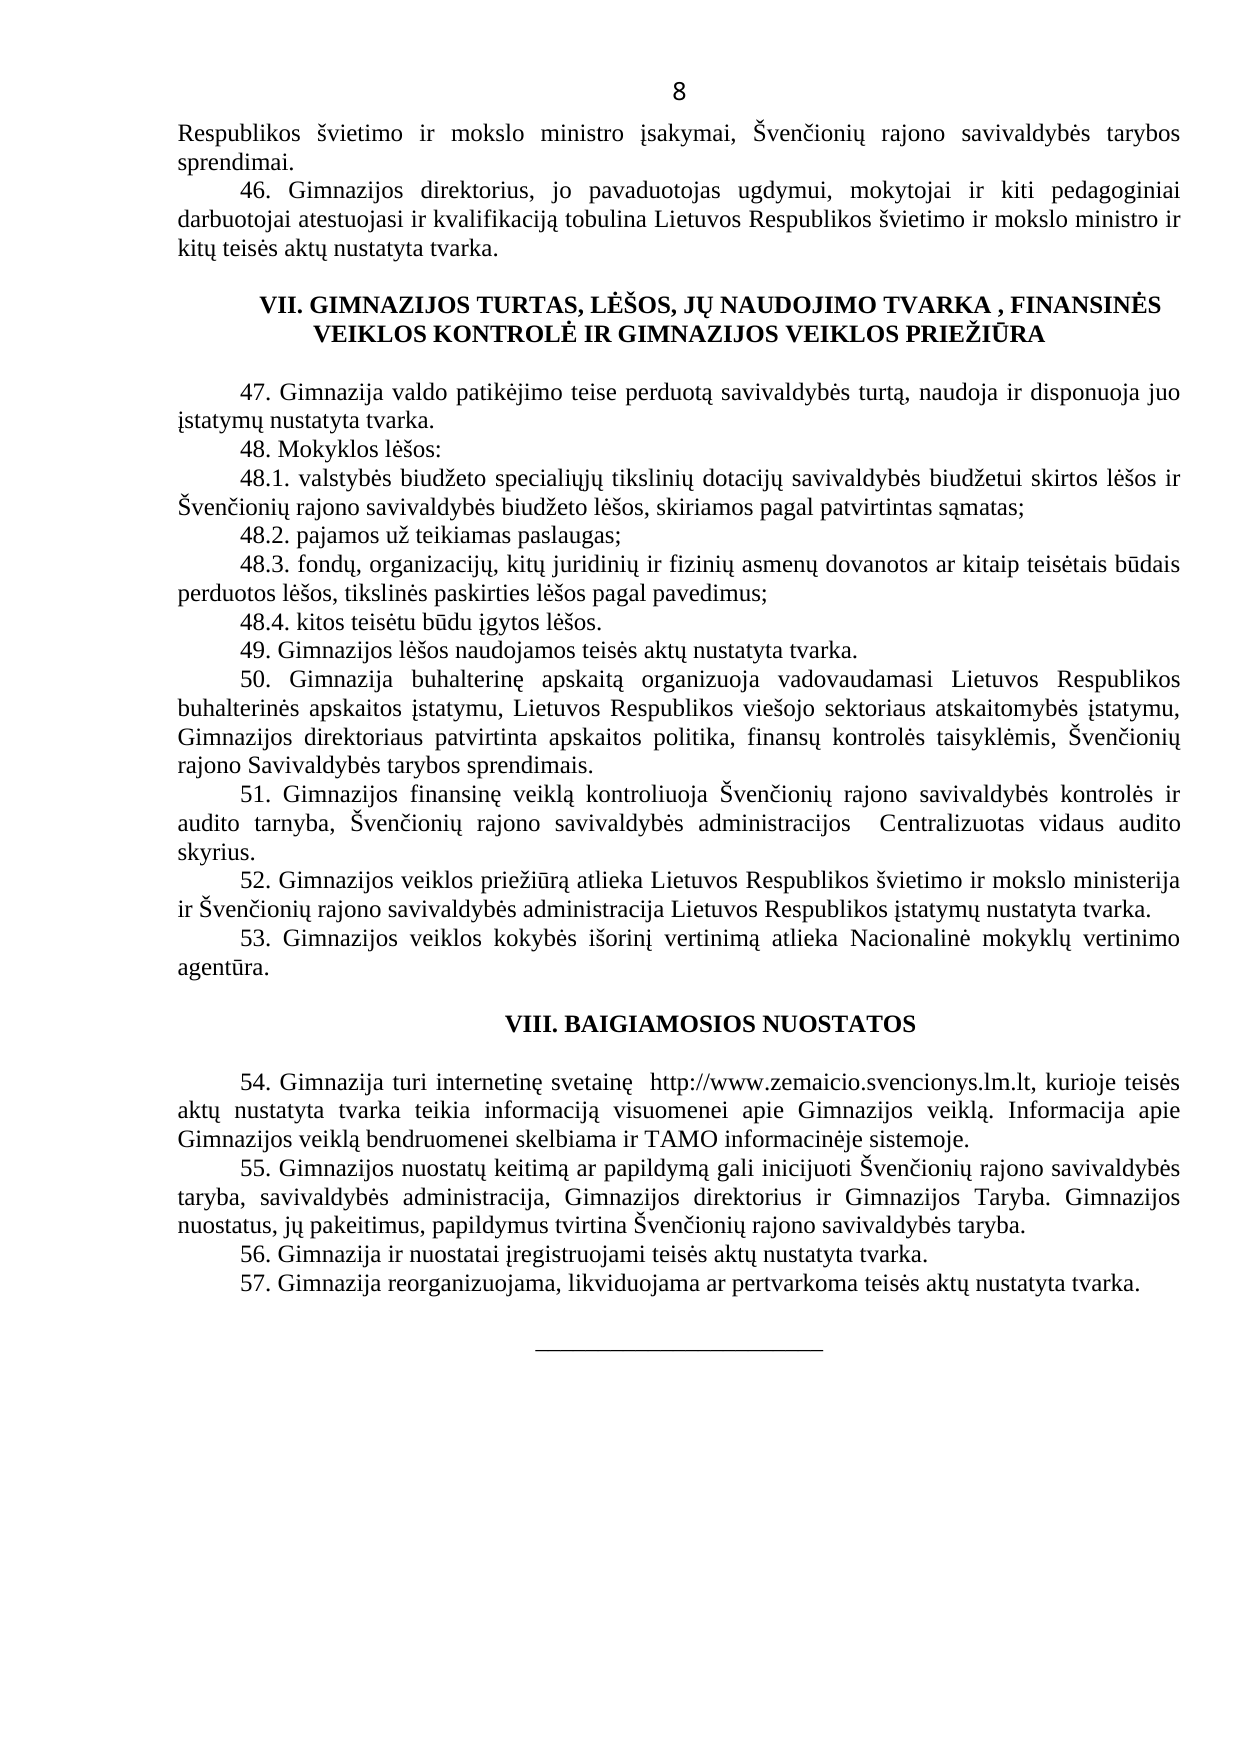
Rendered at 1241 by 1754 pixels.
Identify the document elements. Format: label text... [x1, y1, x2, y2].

text 51. Gimnazijos finansinę veiklą kontroliuoja Švenčionių rajono savivaldybės kontrolės ir audito tarnyba, Švenčionių rajono savivaldybės administracijos Centralizuotas vidaus audito skyrius. [177, 779, 1181, 866]
text 53. Gimnazijos veiklos kokybės išorinį vertinimą atlieka Nacionalinė mokyklų vertinimo agentūra. [177, 923, 1181, 981]
text 48.4. kitos teisėtu būdu įgytos lėšos. [177, 607, 1181, 636]
text 52. Gimnazijos veiklos priežiūrą atlieka Lietuvos Respublikos švietimo ir mokslo ministerija ir Švenčionių rajono savivaldybės administracija Lietuvos Respublikos įstatymų nustatyta tvarka. [177, 866, 1181, 923]
text VII. GIMNAZIJOS TURTAS, LĖŠOS, JŲ NAUDOJIMO TVARKA , FINANSINĖS VEIKLOS KONTROLĖ IR GIMNAZIJOS VEIKLOS PRIEŽIŪRA [177, 291, 1181, 348]
text 55. Gimnazijos nuostatų keitimą ar papildymą gali inicijuoti Švenčionių rajono savivaldybės taryba, savivaldybės administracija, Gimnazijos direktorius ir Gimnazijos Taryba. Gimnazijos nuostatus, jų pakeitimus, papildymus tvirtina Švenčionių rajono savivaldybės taryba. [177, 1153, 1181, 1239]
text 48.3. fondų, organizacijų, kitų juridinių ir fizinių asmenų dovanotos ar kitaip teisėtais būdais perduotos lėšos, tikslinės paskirties lėšos pagal pavedimus; [177, 549, 1181, 607]
text 49. Gimnazijos lėšos naudojamos teisės aktų nustatyta tvarka. [177, 636, 1181, 664]
text 56. Gimnazija ir nuostatai įregistruojami teisės aktų nustatyta tvarka. [177, 1239, 1181, 1268]
text 54. Gimnazija turi internetinę svetainę http://www.zemaicio.svencionys.lm.lt, kurioje teisės aktų nustatyta tvarka teikia informaciją visuomenei apie Gimnazijos veiklą. Informacija apie Gimnazijos veiklą bendruomenei skelbiama ir TAMO informacinėje sistemoje. [177, 1067, 1181, 1153]
text 57. Gimnazija reorganizuojama, likviduojama ar pertvarkoma teisės aktų nustatyta tvarka. [177, 1268, 1181, 1297]
text 48.1. valstybės biudžeto specialiųjų tikslinių dotacijų savivaldybės biudžetui skirtos lėšos ir Švenčionių rajono savivaldybės biudžeto lėšos, skiriamos pagal patvirtintas sąmatas; [177, 463, 1181, 521]
text _______________________ [177, 1326, 1181, 1354]
text VIII. BAIGIAMOSIOS NUOSTATOS [177, 1009, 1181, 1038]
text 50. Gimnazija buhalterinę apskaitą organizuoja vadovaudamasi Lietuvos Respublikos buhalterinės apskaitos įstatymu, Lietuvos Respublikos viešojo sektoriaus atskaitomybės įstatymu, Gimnazijos direktoriaus patvirtinta apskaitos politika, finansų kontrolės taisyklėmis, Švenčionių rajono Savivaldybės tarybos sprendimais. [177, 664, 1181, 779]
text 48. Mokyklos lėšos: [177, 434, 1181, 463]
text 46. Gimnazijos direktorius, jo pavaduotojas ugdymui, mokytojai ir kiti pedagoginiai darbuotojai atestuojasi ir kvalifikaciją tobulina Lietuvos Respublikos švietimo ir mokslo ministro ir kitų teisės aktų nustatyta tvarka. [177, 176, 1181, 262]
text 48.2. pajamos už teikiamas paslaugas; [177, 521, 1181, 549]
text 47. Gimnazija valdo patikėjimo teise perduotą savivaldybės turtą, naudoja ir disponuoja juo įstatymų nustatyta tvarka. [177, 377, 1181, 434]
text Respublikos švietimo ir mokslo ministro įsakymai, Švenčionių rajono savivaldybės tarybos sprendimai. [177, 118, 1181, 176]
